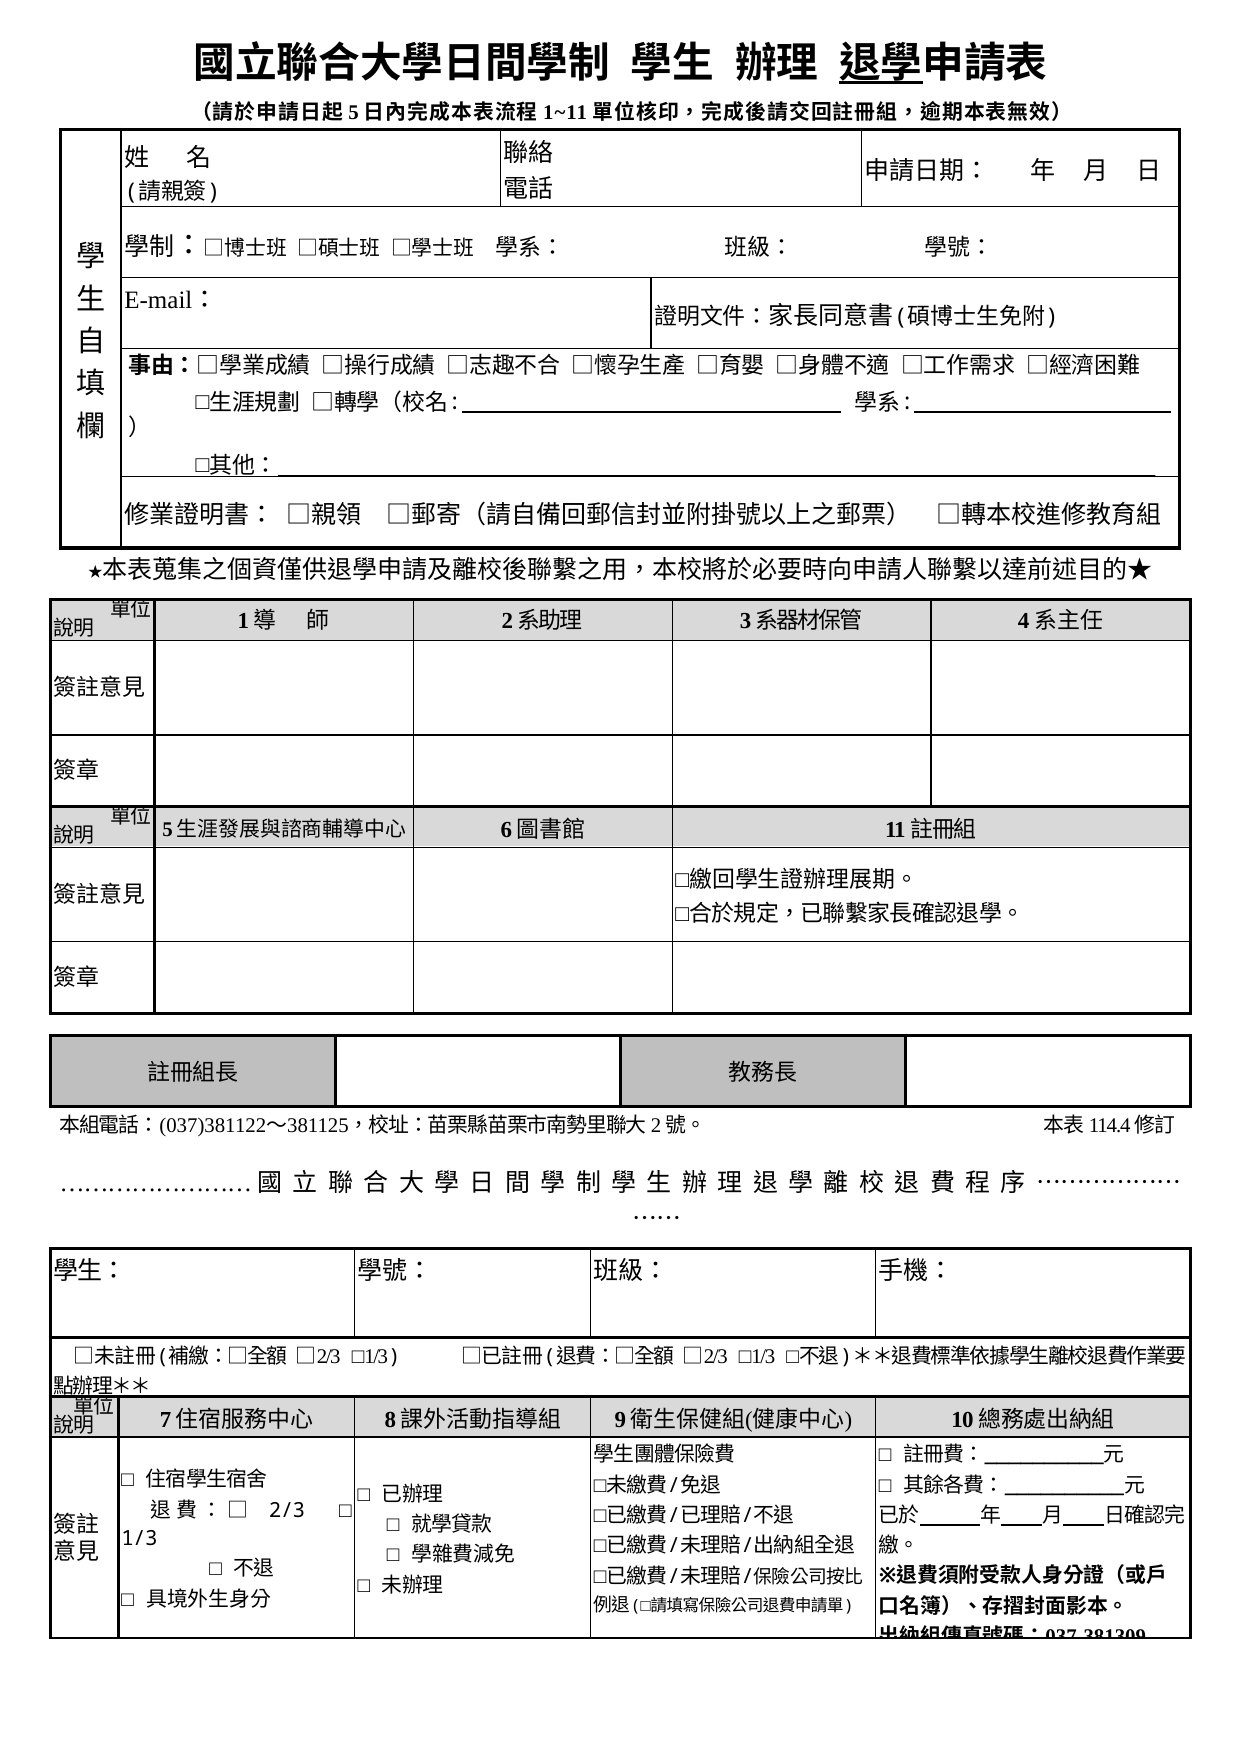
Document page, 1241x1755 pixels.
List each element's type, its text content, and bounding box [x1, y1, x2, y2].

text （請於申請日起5日內完成本表流程1~11單位核印，完成後請交回註冊組，逾期本表無效） [59, 86, 1181, 128]
table_cell [414, 641, 672, 734]
table_cell 學生團體保險費 □未繳費/免退 □已繳費/已理賠/不退 □已繳費/未理賠/出納組全退 □已繳費/未理賠/保險公司按比例退(□請填寫保險公司退費申請單) [591, 1438, 875, 1637]
table_header 學號： [355, 1250, 590, 1336]
table_cell [156, 641, 413, 734]
table_cell 單位 說明 [52, 808, 153, 846]
table_cell 學制：□博士班 □碩士班 □學士班 學系： 班級： 學號： [122, 207, 1178, 277]
table_header 手機： [876, 1250, 1189, 1336]
table_cell 5生涯發展與諮商輔導中心 [156, 808, 413, 846]
table_cell 10總務處出納組 [876, 1398, 1189, 1436]
table_cell [414, 942, 672, 1012]
table_header [337, 1037, 619, 1105]
table_cell [673, 736, 930, 805]
table_header 學生： [52, 1250, 354, 1336]
table_cell 簽註 意見 [52, 1438, 117, 1637]
table_cell 單位 說明 [52, 1398, 117, 1436]
text 本組電話：(037)381122～381125，校址：苗栗縣苗栗市南勢里聯大2號。 本表114.4修訂 [59, 1108, 1181, 1138]
table_cell □未註冊(補繳：□全額 □2/3 □1/3) □已註冊(退費：□全額 □2/3 □1/3 □不退)＊＊退費標準依據學生離校退費作業要點辦理＊＊ [52, 1339, 1189, 1395]
table_header 申請日期： 年 月 日 [862, 131, 1178, 206]
table_cell 9衛生保健組(健康中心) [591, 1398, 875, 1436]
table_cell [156, 736, 413, 805]
text …………………… 國 立 聯 合 大 學 日 間 學 制 學 生 辦 理 退 學 離 校 退 費 程 序 …………………… [59, 1162, 1181, 1235]
table_cell 8課外活動指導組 [355, 1398, 590, 1436]
table_cell □繳回學生證辦理展期。 □合於規定，已聯繫家長確認退學。 [673, 848, 1189, 941]
table_cell 11註冊組 [673, 808, 1189, 846]
table_cell 簽註意見 [52, 848, 153, 941]
table_cell □ 已辦理 □ 就學貸款 □ 學雜費減免 □ 未辦理 [355, 1438, 590, 1637]
table_header 姓 名 (請親簽) [122, 131, 500, 206]
table_cell 簽註意見 [52, 641, 153, 734]
table_cell E-mail： [122, 278, 650, 347]
table_cell [932, 736, 1189, 805]
table_cell [156, 942, 413, 1012]
table_header 1導 師 [156, 601, 413, 640]
table_cell 7住宿服務中心 [120, 1398, 354, 1436]
table_cell [414, 848, 672, 941]
table_header 3系器材保管 [673, 601, 930, 640]
text 國立聯合大學日間學制 學生 辦理 退學申請表 [59, 44, 1181, 86]
table_cell 事由：□學業成績 □操行成績 □志趣不合 □懷孕生產 □育嬰 □身體不適 □工作需求 □經濟困難 □生涯規劃 □轉學（校名: 學系: ） □其他： [122, 349, 1178, 476]
table_cell 6圖書館 [414, 808, 672, 846]
table_cell □ 住宿學生宿舍 退費：□ 2/3 □ 1/3 □ 不退 □ 具境外生身分 [120, 1438, 354, 1637]
table_cell [156, 848, 413, 941]
table_header 4系主任 [932, 601, 1189, 640]
table_cell 證明文件：家長同意書(碩博士生免附) [652, 278, 1178, 347]
table_header 班級： [591, 1250, 875, 1336]
table_header 聯絡 電話 [501, 131, 861, 206]
table_header 註冊組長 [52, 1037, 334, 1105]
table_cell 簽章 [52, 942, 153, 1012]
table_cell [673, 942, 1189, 1012]
table_cell [673, 641, 930, 734]
table_header 2系助理 [414, 601, 672, 640]
table_cell 簽章 [52, 736, 153, 805]
table_header 教務長 [622, 1037, 904, 1105]
table_header 學生自填欄 [62, 131, 120, 546]
table_cell [932, 641, 1189, 734]
table_cell 修業證明書： □親領 □郵寄（請自備回郵信封並附掛號以上之郵票） □轉本校進修教育組 [122, 477, 1178, 546]
text ★本表蒐集之個資僅供退學申請及離校後聯繫之用，本校將於必要時向申請人聯繫以達前述目的★ [59, 550, 1181, 586]
table_cell □ 註冊費：__________元 □ 其餘各費：__________元 已於 年 月 日確認完繳。 ※退費須附受款人身分證（或戶口名簿）、存摺封面影本。 出納組傳真號碼：037-381309 [876, 1438, 1189, 1637]
table_cell [414, 736, 672, 805]
table_header [907, 1037, 1189, 1105]
table_header 單位 說明 [52, 601, 153, 640]
